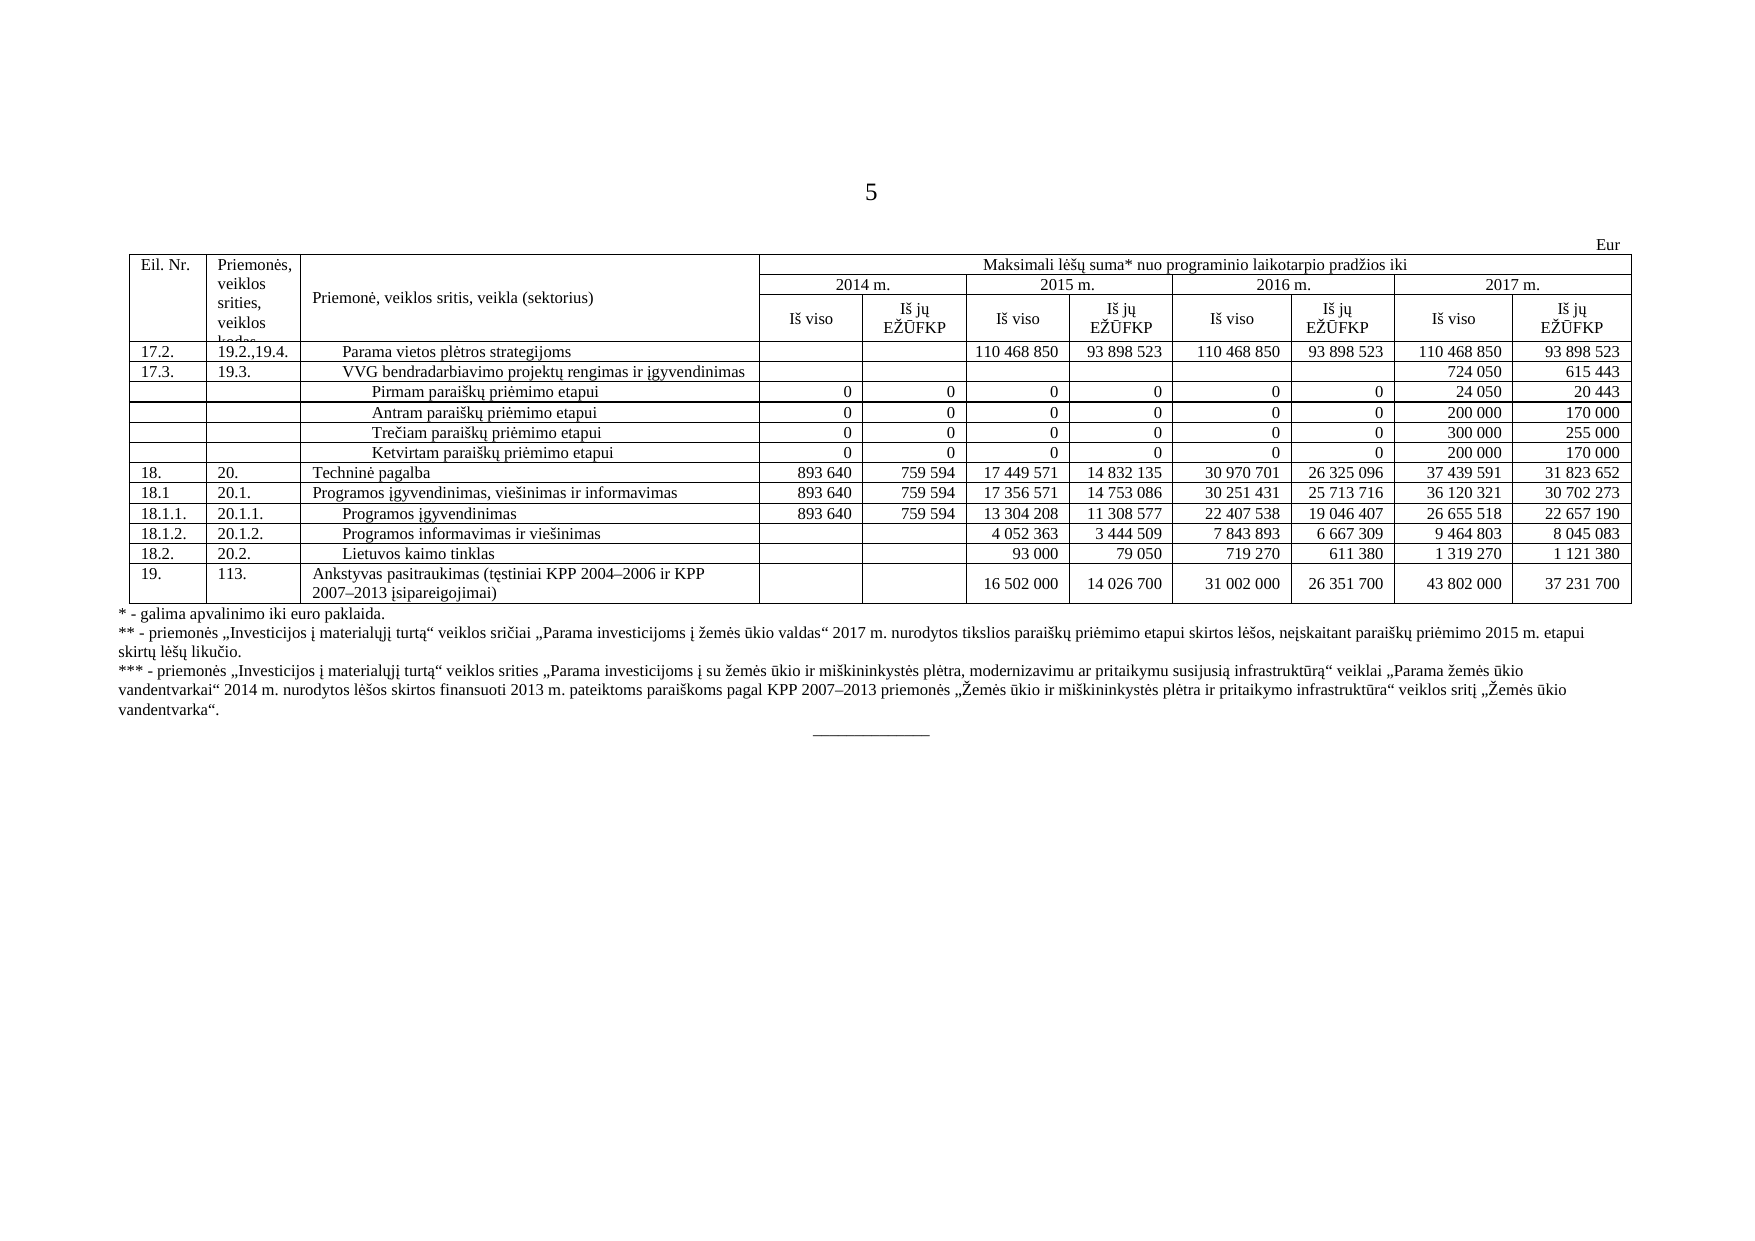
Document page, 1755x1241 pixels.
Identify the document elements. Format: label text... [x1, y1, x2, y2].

table_cell 0 [1173, 403, 1291, 422]
table_cell 20 443 [1513, 382, 1631, 401]
table_cell 611 380 [1292, 544, 1394, 563]
table_cell 9 464 803 [1395, 524, 1512, 543]
table_cell 93 898 523 [1513, 342, 1631, 361]
table_cell 93 000 [967, 544, 1069, 563]
table_cell Priemonė, veiklos sritis, veikla (sektorius) [301, 255, 759, 341]
table_cell 0 [1173, 443, 1291, 462]
table_cell 0 [1070, 443, 1172, 462]
table_cell Iš viso [1395, 295, 1512, 341]
table_cell 0 [967, 403, 1069, 422]
table_cell 110 468 850 [1173, 342, 1291, 361]
table_cell [760, 544, 862, 563]
table_cell 31 823 652 [1513, 463, 1631, 482]
table_cell 20.1.2. [207, 524, 300, 543]
table_cell [130, 382, 206, 401]
table_cell 30 251 431 [1173, 483, 1291, 502]
table_cell 19 046 407 [1292, 504, 1394, 523]
table_cell 26 325 096 [1292, 463, 1394, 482]
table_cell 14 832 135 [1070, 463, 1172, 482]
table_cell 2017 m. [1395, 275, 1631, 294]
table_cell [863, 362, 966, 381]
table_cell 16 502 000 [967, 564, 1069, 602]
table_header [206, 235, 301, 254]
table_cell 17 449 571 [967, 463, 1069, 482]
table_cell 0 [1292, 403, 1394, 422]
table_cell 79 050 [1070, 544, 1172, 563]
table_cell 170 000 [1513, 443, 1631, 462]
table_cell 2015 m. [967, 275, 1172, 294]
table_cell 26 655 518 [1395, 504, 1512, 523]
table_cell 7 843 893 [1173, 524, 1291, 543]
table_cell 22 407 538 [1173, 504, 1291, 523]
table_cell 37 439 591 [1395, 463, 1512, 482]
table_cell 893 640 [760, 504, 862, 523]
table_cell 3 444 509 [1070, 524, 1172, 543]
table_cell Antram paraiškų priėmimo etapui [301, 403, 759, 422]
table_cell 0 [1292, 382, 1394, 401]
table_cell [760, 524, 862, 543]
table_cell [1292, 362, 1394, 381]
table_cell 19. [130, 564, 206, 602]
table_cell 24 050 [1395, 382, 1512, 401]
table_cell 170 000 [1513, 403, 1631, 422]
table_cell [863, 564, 966, 602]
table_cell 0 [863, 403, 966, 422]
table_cell Iš jų EŽŪFKP [1070, 295, 1172, 341]
table_cell 200 000 [1395, 403, 1512, 422]
table_header [129, 235, 206, 254]
table_cell 759 594 [863, 504, 966, 523]
table_cell 893 640 [760, 463, 862, 482]
table_cell 2014 m. [760, 275, 966, 294]
table_cell 893 640 [760, 483, 862, 502]
table_cell 30 970 701 [1173, 463, 1291, 482]
table_cell [207, 443, 300, 462]
table_cell 14 026 700 [1070, 564, 1172, 602]
table_cell 759 594 [863, 463, 966, 482]
table_cell 14 753 086 [1070, 483, 1172, 502]
table_cell Iš jų EŽŪFKP [1292, 295, 1394, 341]
table_cell [207, 423, 300, 442]
table_header Eur [1513, 235, 1631, 254]
table_cell 2016 m. [1173, 275, 1394, 294]
table_cell 6 667 309 [1292, 524, 1394, 543]
table_cell 13 304 208 [967, 504, 1069, 523]
table_cell 300 000 [1395, 423, 1512, 442]
table_cell 17.2. [130, 342, 206, 361]
text * - galima apvalinimo iki euro paklaida. [118, 603, 1624, 623]
table_cell 615 443 [1513, 362, 1631, 381]
table_cell Eil. Nr. [130, 255, 206, 341]
table_cell [130, 443, 206, 462]
table_header [1173, 235, 1291, 254]
table_cell 0 [1173, 423, 1291, 442]
table_cell 0 [1292, 423, 1394, 442]
table_cell 4 052 363 [967, 524, 1069, 543]
table_cell 0 [760, 382, 862, 401]
table_cell [760, 362, 862, 381]
table_cell 110 468 850 [1395, 342, 1512, 361]
table_cell [207, 403, 300, 422]
table_cell 37 231 700 [1513, 564, 1631, 602]
table_cell Maksimali lėšų suma* nuo programinio laikotarpio pradžios iki [760, 255, 1631, 274]
table_cell 17.3. [130, 362, 206, 381]
table_cell 20.2. [207, 544, 300, 563]
table_cell 22 657 190 [1513, 504, 1631, 523]
table_cell 8 045 083 [1513, 524, 1631, 543]
table_cell 18. [130, 463, 206, 482]
table_cell [207, 382, 300, 401]
table_cell 1 121 380 [1513, 544, 1631, 563]
table_cell 11 308 577 [1070, 504, 1172, 523]
table_cell [863, 544, 966, 563]
table_cell 719 270 [1173, 544, 1291, 563]
table_cell [863, 524, 966, 543]
table_cell Programos įgyvendinimas [301, 504, 759, 523]
table_cell 20.1.1. [207, 504, 300, 523]
table_cell 1 319 270 [1395, 544, 1512, 563]
table_cell 18.2. [130, 544, 206, 563]
table_cell Iš jų EŽŪFKP [863, 295, 966, 341]
table_cell [1070, 362, 1172, 381]
table_cell Iš viso [967, 295, 1069, 341]
table_cell 93 898 523 [1070, 342, 1172, 361]
table_cell 0 [967, 423, 1069, 442]
table_cell [130, 403, 206, 422]
table_cell Iš viso [760, 295, 862, 341]
table_cell [130, 423, 206, 442]
table_cell Pirmam paraiškų priėmimo etapui [301, 382, 759, 401]
table_cell Ankstyvas pasitraukimas (tęstiniai KPP 2004–2006 ir KPP 2007–2013 įsipareigojimai) [301, 564, 759, 602]
table_cell 20.1. [207, 483, 300, 502]
table_header [301, 235, 759, 254]
table_cell 30 702 273 [1513, 483, 1631, 502]
table_cell 0 [1070, 382, 1172, 401]
table_cell Programos įgyvendinimas, viešinimas ir informavimas [301, 483, 759, 502]
table_cell 19.3. [207, 362, 300, 381]
table_cell 0 [863, 423, 966, 442]
table_cell 110 468 850 [967, 342, 1069, 361]
text ______________ [118, 718, 1624, 738]
table_cell Techninė pagalba [301, 463, 759, 482]
table_cell 724 050 [1395, 362, 1512, 381]
table_cell 255 000 [1513, 423, 1631, 442]
table_cell 0 [1070, 423, 1172, 442]
text ** - priemonės „Investicijos į materialųjį turtą“ veiklos sričiai „Parama investicijoms į žemės ūkio valdas“ 2017 m. nurodytos tikslios paraiškų priėmimo etapui skirtos lėšos, neįskaitant paraiškų priėmimo 2015 m. etapui skirtų lėšų likučio. [118, 623, 1624, 661]
table_cell 25 713 716 [1292, 483, 1394, 502]
table_cell 0 [1070, 403, 1172, 422]
table_cell Iš viso [1173, 295, 1291, 341]
table_cell Ketvirtam paraiškų priėmimo etapui [301, 443, 759, 462]
table_cell 19.2.,19.4. [207, 342, 300, 361]
table_cell 43 802 000 [1395, 564, 1512, 602]
table_cell 26 351 700 [1292, 564, 1394, 602]
table_cell Programos informavimas ir viešinimas [301, 524, 759, 543]
table_cell Priemonės, veiklos srities, veiklos kodas [207, 255, 300, 341]
text *** - priemonės „Investicijos į materialųjį turtą“ veiklos srities „Parama investicijoms į su žemės ūkio ir miškininkystės plėtra, modernizavimu ar pritaikymu susijusią infrastruktūrą“ veiklai „Parama žemės ūkio vandentvarkai“ 2014 m. nurodytos lėšos skirtos finansuoti 2013 m. pateiktoms paraiškoms pagal KPP 2007–2013 priemonės „Žemės ūkio ir miškininkystės plėtra ir pritaikymo infrastruktūra“ veiklos sritį „Žemės ūkio vandentvarka“. [118, 661, 1624, 718]
table_header [1395, 235, 1513, 254]
table_cell 93 898 523 [1292, 342, 1394, 361]
table_cell [967, 362, 1069, 381]
table_cell Parama vietos plėtros strategijoms [301, 342, 759, 361]
table_cell 17 356 571 [967, 483, 1069, 502]
table_cell [760, 342, 862, 361]
table_cell 0 [760, 443, 862, 462]
table_cell 18.1 [130, 483, 206, 502]
table_cell 0 [967, 443, 1069, 462]
table_cell [760, 564, 862, 602]
table_cell 0 [967, 382, 1069, 401]
table_cell 759 594 [863, 483, 966, 502]
table_cell 0 [863, 382, 966, 401]
table_cell 0 [760, 403, 862, 422]
table_cell 36 120 321 [1395, 483, 1512, 502]
table_cell Lietuvos kaimo tinklas [301, 544, 759, 563]
table_cell 0 [1173, 382, 1291, 401]
table_cell VVG bendradarbiavimo projektų rengimas ir įgyvendinimas [301, 362, 759, 381]
table_header [1291, 235, 1394, 254]
table_cell 0 [1292, 443, 1394, 462]
table_cell [863, 342, 966, 361]
table_cell Trečiam paraiškų priėmimo etapui [301, 423, 759, 442]
table_cell 31 002 000 [1173, 564, 1291, 602]
table_header [760, 235, 1173, 254]
table_cell [1173, 362, 1291, 381]
table_cell 20. [207, 463, 300, 482]
table_cell 18.1.1. [130, 504, 206, 523]
table_cell 18.1.2. [130, 524, 206, 543]
table_cell Iš jų EŽŪFKP [1513, 295, 1631, 341]
table_cell 113. [207, 564, 300, 602]
table_cell 0 [760, 423, 862, 442]
table_cell 0 [863, 443, 966, 462]
table_cell 200 000 [1395, 443, 1512, 462]
